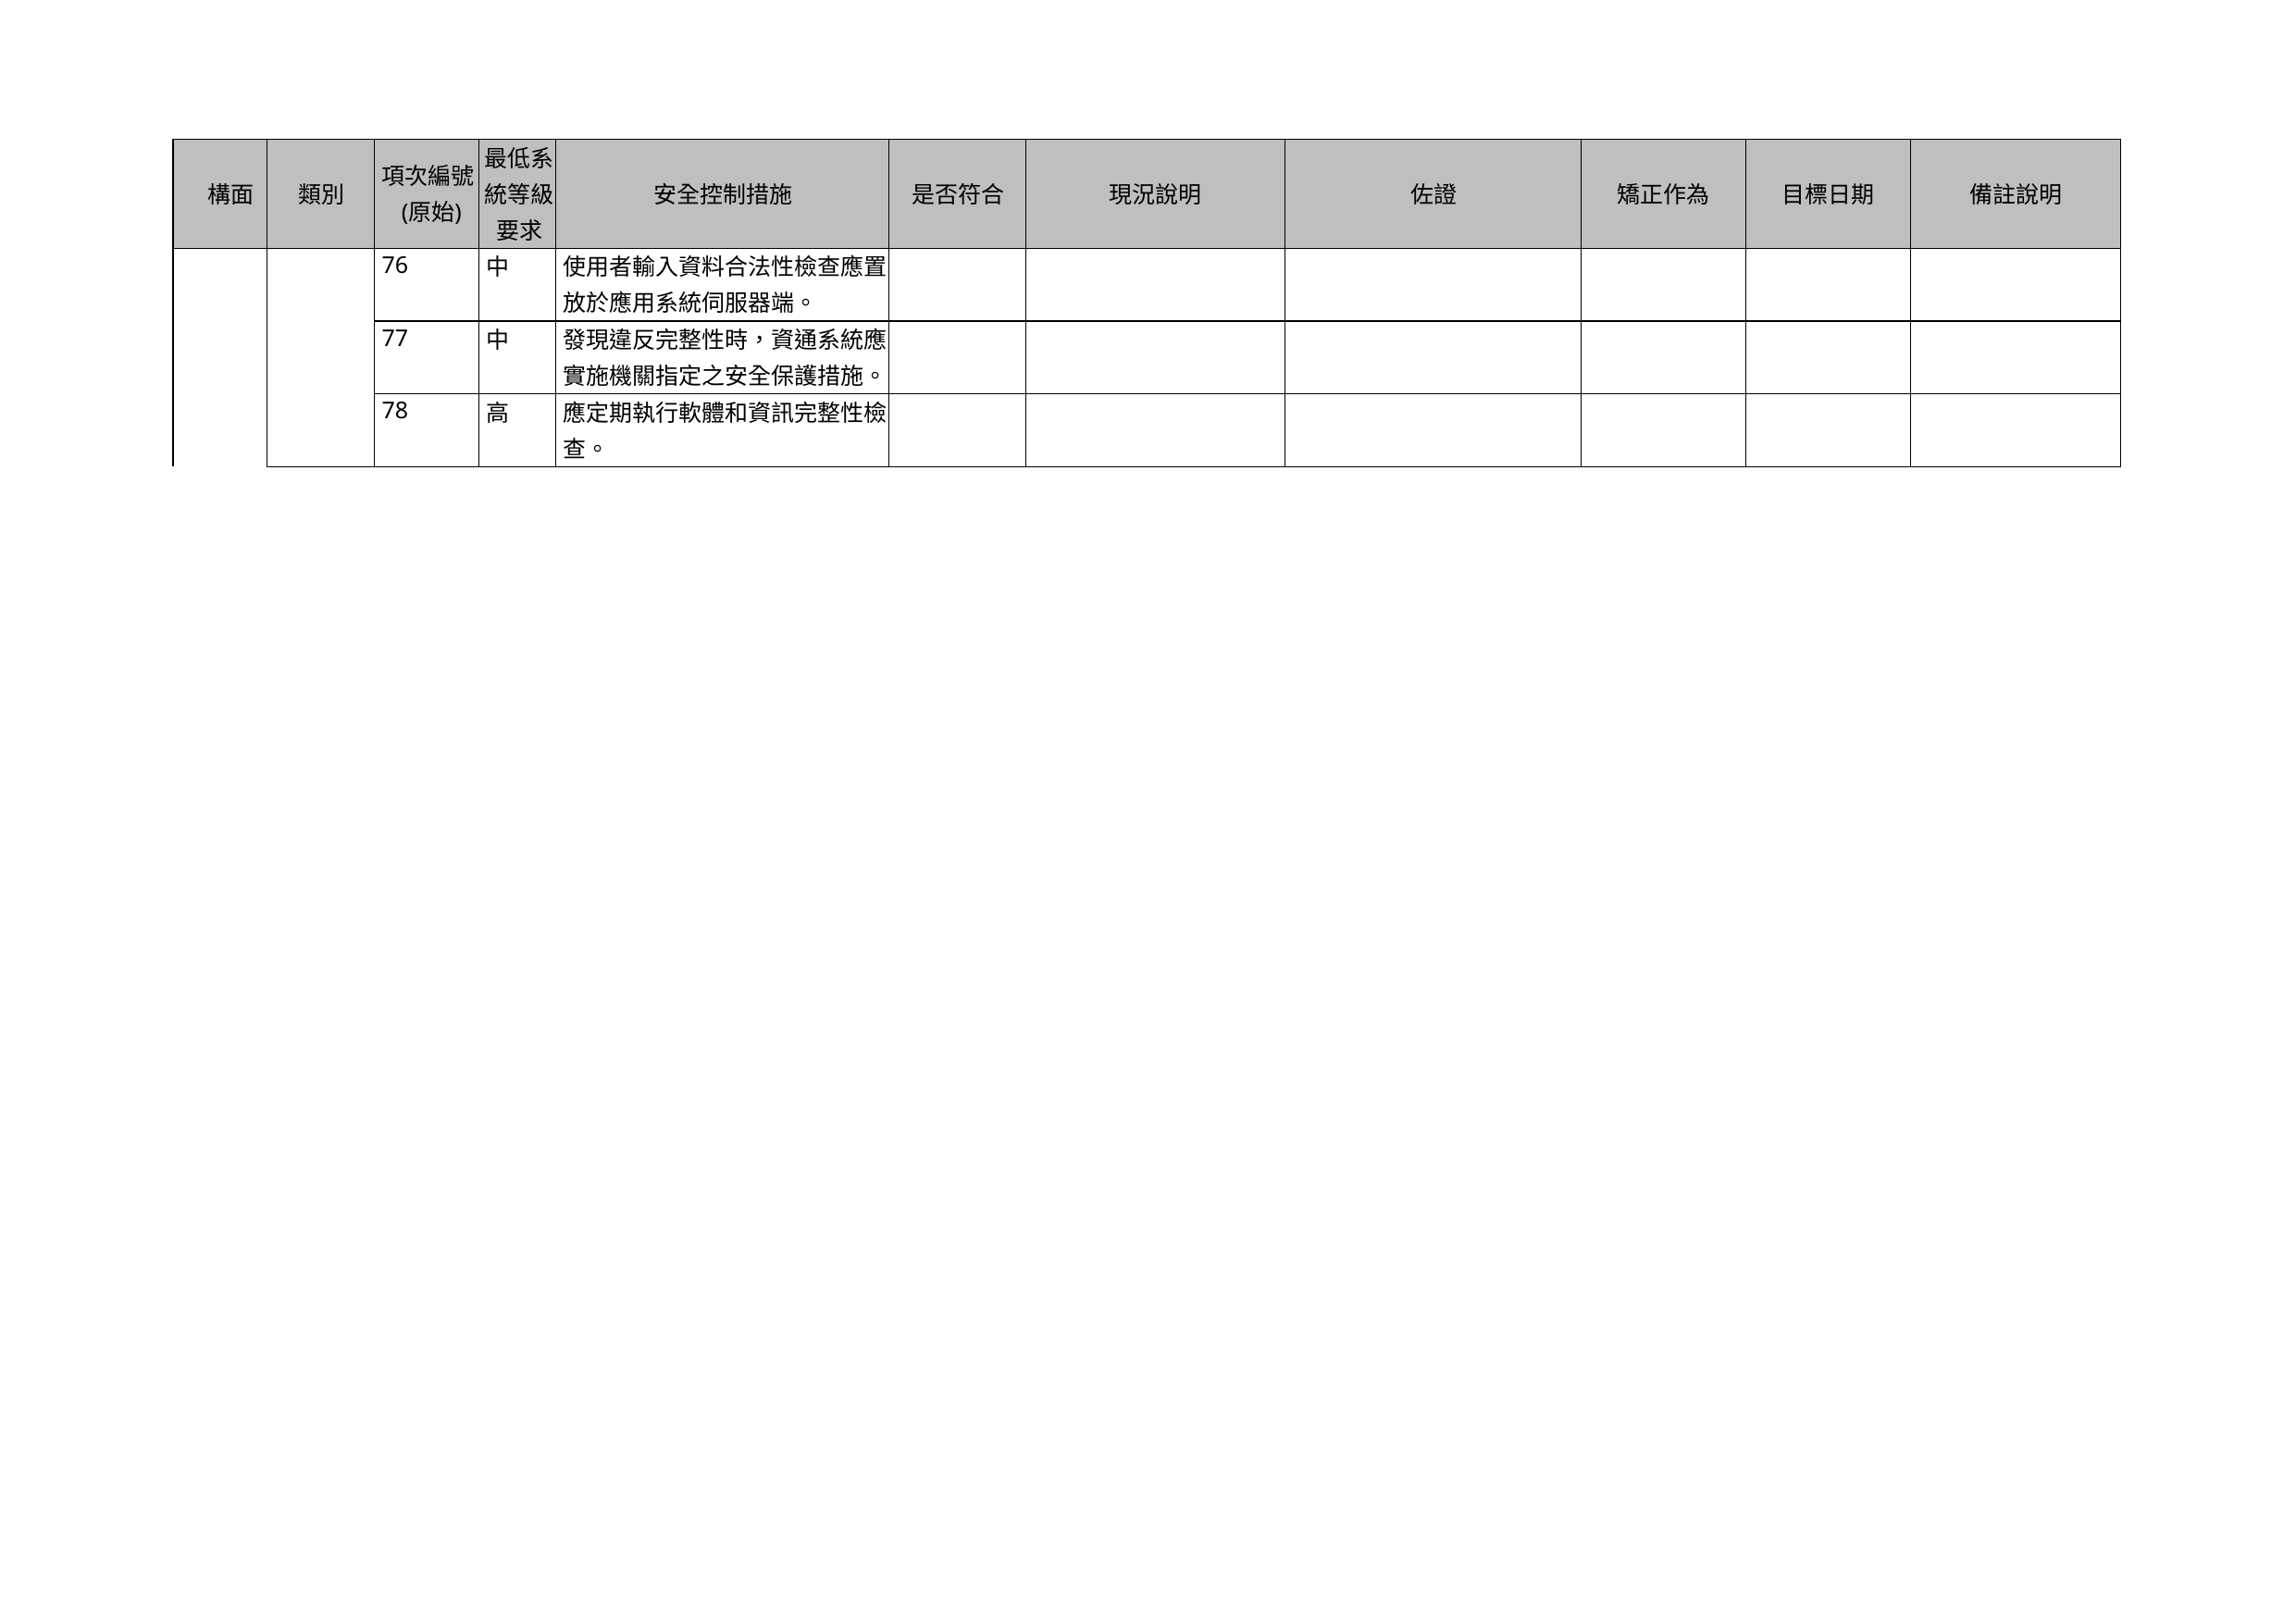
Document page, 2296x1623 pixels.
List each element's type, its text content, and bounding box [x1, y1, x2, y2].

table_cell 使用者輸入資料合法性檢查應置放於應用系統伺服器端。 [556, 249, 888, 320]
table_cell 應定期執行軟體和資訊完整性檢查。 [556, 394, 888, 466]
table_cell [1582, 394, 1745, 466]
table_cell 中 [479, 249, 555, 320]
table_header 矯正作為 [1582, 140, 1745, 248]
table_header 備註說明 [1911, 140, 2120, 248]
table_cell [1285, 249, 1581, 320]
table_header 目標日期 [1746, 140, 1910, 248]
table_header 佐證 [1285, 140, 1581, 248]
table_cell [1746, 394, 1910, 466]
table_header 類別 [267, 140, 374, 248]
table_cell 78 [375, 394, 478, 466]
table_header 是否符合 [889, 140, 1025, 248]
table_cell [1026, 322, 1285, 393]
table_cell [1911, 249, 2120, 320]
table_cell [1582, 249, 1745, 320]
table_header 項次編號 (原始) [375, 140, 478, 248]
table_header 最低系統等級要求 [479, 140, 555, 248]
table_cell 發現違反完整性時，資通系統應實施機關指定之安全保護措施。 [556, 322, 888, 393]
table_cell 76 [375, 249, 478, 320]
table_cell [1026, 249, 1285, 320]
table_header 現況說明 [1026, 140, 1285, 248]
table_cell [1285, 322, 1581, 393]
table_cell [889, 394, 1025, 466]
table_header 構面 [174, 140, 267, 248]
table_header 安全控制措施 [556, 140, 888, 248]
table_cell [1582, 322, 1745, 393]
table_cell [267, 249, 374, 466]
table_cell [1026, 394, 1285, 466]
table_cell [889, 322, 1025, 393]
table_cell [1911, 322, 2120, 393]
table_cell 高 [479, 394, 555, 466]
table_cell 77 [375, 322, 478, 393]
table_cell [889, 249, 1025, 320]
table_cell [1746, 322, 1910, 393]
table_cell [1746, 249, 1910, 320]
table_cell [1285, 394, 1581, 466]
table_cell 中 [479, 322, 555, 393]
table_cell [1911, 394, 2120, 466]
